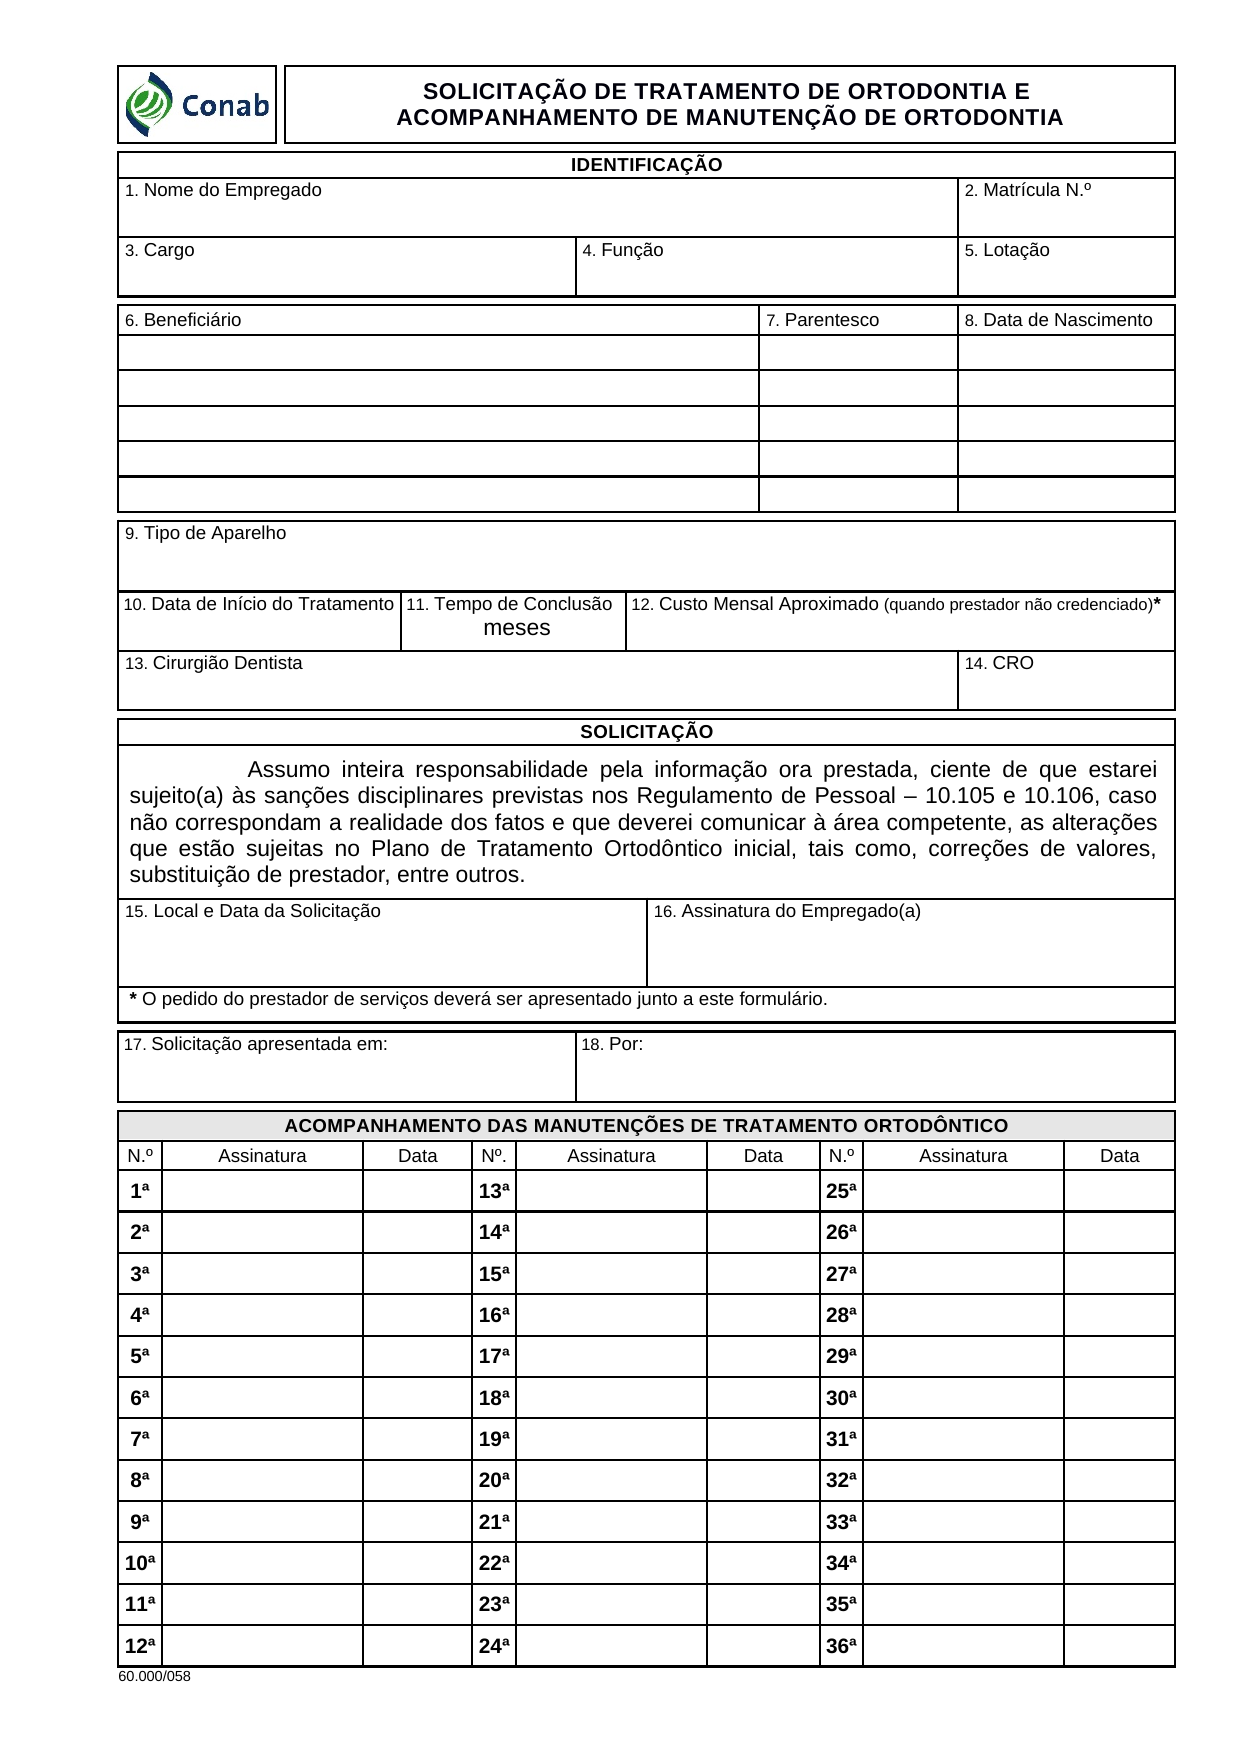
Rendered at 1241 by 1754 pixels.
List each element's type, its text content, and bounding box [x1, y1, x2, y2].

table_cell 2. Matrícula N.º [959, 179, 1174, 236]
table_cell 33ª [821, 1502, 862, 1541]
table_header [277, 65, 284, 142]
table_cell [708, 1626, 819, 1665]
table_cell [864, 1378, 1063, 1417]
table_cell [708, 1419, 819, 1458]
table_cell 23ª [473, 1585, 515, 1624]
table_cell 11ª [119, 1585, 161, 1624]
table_cell 9ª [119, 1502, 161, 1541]
table_cell [517, 1295, 706, 1334]
table_cell 6ª [119, 1378, 161, 1417]
table_cell 36ª [821, 1626, 862, 1665]
table_cell [364, 1213, 471, 1252]
table_cell [364, 1337, 471, 1376]
table_cell 14. CRO [959, 652, 1174, 708]
table_cell [1065, 1378, 1174, 1417]
table_cell [517, 1585, 706, 1624]
table_cell [364, 1461, 471, 1500]
table_cell 12. Custo Mensal Aproximado (quando prestador não credenciado)* [627, 593, 1174, 649]
table_cell [364, 1626, 471, 1665]
table_cell [959, 478, 1174, 511]
table_cell [517, 1502, 706, 1541]
table_cell [364, 1295, 471, 1334]
table_cell [517, 1337, 706, 1376]
table_cell [708, 1254, 819, 1293]
table_cell [864, 1543, 1063, 1583]
table_cell [364, 1378, 471, 1417]
table_cell 12ª [119, 1626, 161, 1665]
table_cell [517, 1171, 706, 1210]
table_cell [517, 1213, 706, 1252]
table_cell * O pedido do prestador de serviços deverá ser apresentado junto a este formulário. [119, 988, 1174, 1021]
table_cell [364, 1254, 471, 1293]
table_cell 10. Data de Início do Tratamento [119, 593, 400, 649]
table_cell [517, 1461, 706, 1500]
table_cell [364, 1171, 471, 1210]
table_cell 17ª [473, 1337, 515, 1376]
table_cell [118, 1103, 1175, 1110]
table_cell [708, 1461, 819, 1500]
table_cell Nº. [473, 1142, 515, 1169]
table_header SOLICITAÇÃO DE TRATAMENTO DE ORTODONTIA E ACOMPANHAMENTO DE MANUTENÇÃO DE ORTODONTIA [286, 67, 1174, 142]
table_cell [864, 1295, 1063, 1334]
table_cell 10ª [119, 1543, 161, 1583]
table_cell [517, 1626, 706, 1665]
table_cell 13. Cirurgião Dentista [119, 652, 957, 708]
table_cell 8. Data de Nascimento [959, 306, 1174, 334]
table_cell 13ª [473, 1171, 515, 1210]
table_cell [708, 1585, 819, 1624]
table_cell [119, 442, 758, 475]
table_cell 3ª [119, 1254, 161, 1293]
table_cell [118, 1024, 1175, 1030]
table_cell 1. Nome do Empregado [119, 179, 957, 236]
picture [126, 72, 269, 137]
table_cell 34ª [821, 1543, 862, 1583]
table_cell [864, 1461, 1063, 1500]
table_cell [119, 407, 758, 440]
table_cell [864, 1337, 1063, 1376]
table_cell [1065, 1543, 1174, 1583]
table_cell [708, 1543, 819, 1583]
table_cell [864, 1254, 1063, 1293]
table_cell Assumo inteira responsabilidade pela informação ora prestada, ciente de que estarei sujeito(a) às sanções disciplinares previstas nos Regulamento de Pessoal – 10.105 e 10.106, caso não correspondam a realidade dos fatos e que deverei comunicar à área competente, as alterações que estão sujeitas no Plano de Tratamento Ortodôntico inicial, tais como, correções de valores, substituição de prestador, entre outros. [119, 746, 1174, 897]
table_cell 14ª [473, 1213, 515, 1252]
table_cell [864, 1171, 1063, 1210]
table_cell Data [364, 1142, 471, 1169]
table_cell 17. Solicitação apresentada em: [119, 1033, 575, 1101]
table_header [119, 67, 275, 142]
table_cell 3. Cargo [119, 238, 575, 295]
table_cell [1065, 1254, 1174, 1293]
table_cell 5. Lotação [959, 238, 1174, 295]
table_cell IDENTIFICAÇÃO [119, 153, 1174, 177]
table_cell [364, 1543, 471, 1583]
table_cell [118, 298, 1175, 304]
table_cell 9. Tipo de Aparelho [119, 522, 1174, 590]
table_cell [364, 1585, 471, 1624]
table_cell [364, 1419, 471, 1458]
table_cell [119, 336, 758, 369]
table_cell 30ª [821, 1378, 862, 1417]
table_cell 29ª [821, 1337, 862, 1376]
table_cell [118, 513, 1175, 519]
table_cell [959, 442, 1174, 475]
table_cell 26ª [821, 1213, 862, 1252]
table_cell [163, 1461, 362, 1500]
table_cell 4. Função [577, 238, 957, 295]
table_cell [708, 1213, 819, 1252]
table_cell 6. Beneficiário [119, 306, 758, 334]
table_cell 5ª [119, 1337, 161, 1376]
table_cell [364, 1502, 471, 1541]
table_cell Data [708, 1142, 819, 1169]
table_cell [760, 371, 957, 404]
table_cell 2ª [119, 1213, 161, 1252]
table_cell ACOMPANHAMENTO DAS MANUTENÇÕES DE TRATAMENTO ORTODÔNTICO [119, 1112, 1174, 1139]
table_cell [864, 1213, 1063, 1252]
table_cell [708, 1378, 819, 1417]
table_cell 24ª [473, 1626, 515, 1665]
table_cell 32ª [821, 1461, 862, 1500]
table_cell 18. Por: [577, 1033, 1174, 1101]
table_cell [163, 1543, 362, 1583]
table_cell [118, 142, 1175, 151]
table_cell 16ª [473, 1295, 515, 1334]
table_cell [163, 1213, 362, 1252]
table_cell [708, 1502, 819, 1541]
table_cell [760, 478, 957, 511]
table_cell 21ª [473, 1502, 515, 1541]
table_cell [864, 1626, 1063, 1665]
table_cell [517, 1254, 706, 1293]
table_cell [864, 1585, 1063, 1624]
table_cell 8ª [119, 1461, 161, 1500]
table_cell [163, 1337, 362, 1376]
table_cell [959, 371, 1174, 404]
table_cell [1065, 1295, 1174, 1334]
table_cell [163, 1254, 362, 1293]
table_cell [119, 478, 758, 511]
table_cell 7. Parentesco [760, 306, 957, 334]
table_cell 19ª [473, 1419, 515, 1458]
table_cell 22ª [473, 1543, 515, 1583]
table_cell [1065, 1213, 1174, 1252]
table_cell SOLICITAÇÃO [119, 720, 1174, 744]
text 60.000/058 [118, 1668, 1175, 1684]
table_cell [864, 1419, 1063, 1458]
table_cell 27ª [821, 1254, 862, 1293]
table_cell [118, 711, 1175, 717]
table_cell Assinatura [517, 1142, 706, 1169]
table_cell [119, 371, 758, 404]
table_cell [163, 1378, 362, 1417]
table_cell [1065, 1461, 1174, 1500]
table_cell Data [1065, 1142, 1174, 1169]
table_cell [959, 336, 1174, 369]
table_cell [864, 1502, 1063, 1541]
table_cell 28ª [821, 1295, 862, 1334]
table_cell 16. Assinatura do Empregado(a) [648, 900, 1174, 986]
table_cell 11. Tempo de Conclusão meses [402, 593, 625, 649]
table_cell [1065, 1626, 1174, 1665]
table_cell N.º [119, 1142, 161, 1169]
table_cell [517, 1543, 706, 1583]
table_cell [1065, 1337, 1174, 1376]
table_cell [1065, 1502, 1174, 1541]
table_cell [163, 1419, 362, 1458]
table_cell 15. Local e Data da Solicitação [119, 900, 646, 986]
table_cell [1065, 1171, 1174, 1210]
table_cell 35ª [821, 1585, 862, 1624]
table_cell [163, 1626, 362, 1665]
table_cell [1065, 1419, 1174, 1458]
table_cell [517, 1419, 706, 1458]
table_cell [760, 407, 957, 440]
table_cell 7ª [119, 1419, 161, 1458]
table_cell [708, 1337, 819, 1376]
table_cell 15ª [473, 1254, 515, 1293]
table_cell [708, 1171, 819, 1210]
table_cell Assinatura [864, 1142, 1063, 1169]
table_cell 18ª [473, 1378, 515, 1417]
table_cell [163, 1171, 362, 1210]
table_cell 1ª [119, 1171, 161, 1210]
table_cell [760, 336, 957, 369]
table_cell 20ª [473, 1461, 515, 1500]
table_cell Assinatura [163, 1142, 362, 1169]
table_cell 25ª [821, 1171, 862, 1210]
table_cell [760, 442, 957, 475]
table_cell [163, 1585, 362, 1624]
table_cell 4ª [119, 1295, 161, 1334]
table_cell N.º [821, 1142, 862, 1169]
table_cell [163, 1295, 362, 1334]
table_cell [708, 1295, 819, 1334]
table_cell [959, 407, 1174, 440]
table_cell [1065, 1585, 1174, 1624]
table_cell [517, 1378, 706, 1417]
table_cell 31ª [821, 1419, 862, 1458]
table_cell [163, 1502, 362, 1541]
